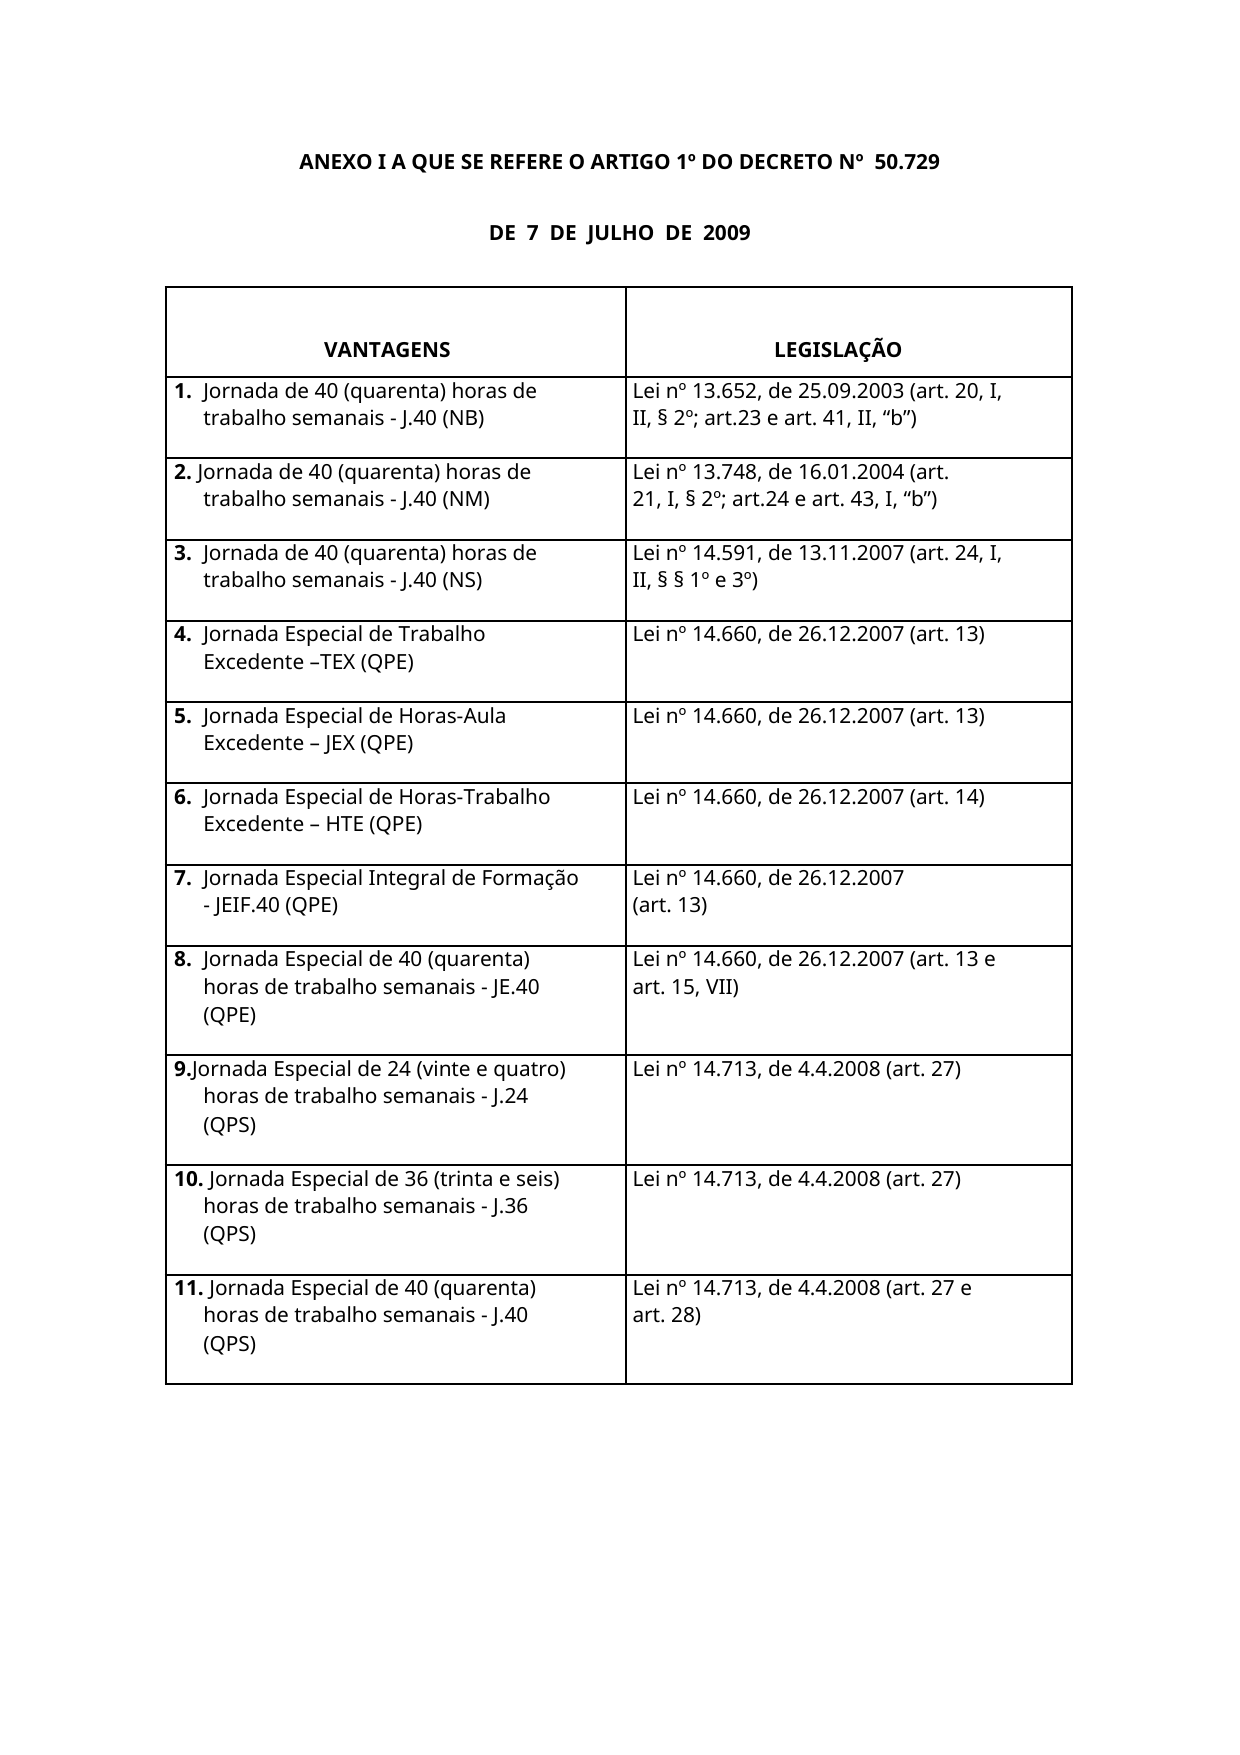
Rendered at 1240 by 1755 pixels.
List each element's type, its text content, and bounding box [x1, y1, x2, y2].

table_cell [201, 364, 625, 376]
table_cell [167, 728, 201, 757]
text DE 7 DE JULHO DE 2009 [150, 218, 1089, 246]
table_cell 9.Jornada Especial de 24 (vinte e quatro) [167, 1056, 625, 1081]
table_cell [627, 364, 1071, 376]
table_cell Jornada Especial de Horas-Trabalho [201, 784, 625, 809]
table_cell Lei nº 14.660, de 26.12.2007 (art. 13 e [627, 947, 1071, 972]
table_cell trabalho semanais - J.40 (NS) [201, 566, 625, 594]
table_cell [627, 809, 1071, 838]
table_cell [167, 1029, 625, 1054]
table_cell [167, 1081, 201, 1110]
table_cell 10. Jornada Especial de 36 (trinta e seis) [167, 1166, 625, 1191]
table_cell Excedente – JEX (QPE) [201, 728, 625, 757]
text ANEXO I A QUE SE REFERE O ARTIGO 1º DO DECRETO Nº 50.729 [150, 147, 1089, 176]
table_cell II, § § 1º e 3º) [627, 566, 1071, 594]
table_cell [627, 1138, 1071, 1164]
table_cell [627, 594, 1071, 620]
table_cell [627, 1248, 1071, 1273]
table_cell [201, 757, 625, 782]
table_cell horas de trabalho semanais - J.40 [201, 1301, 625, 1329]
table_cell 8. [167, 947, 201, 972]
table_cell Jornada Especial de 40 (quarenta) [201, 947, 625, 972]
table_cell [201, 594, 625, 620]
table_cell [627, 1329, 1071, 1357]
table_cell [167, 1000, 201, 1029]
table_cell [201, 838, 625, 863]
table_cell [167, 484, 201, 513]
table_cell [167, 1248, 625, 1273]
table_cell [627, 757, 1071, 782]
table_cell horas de trabalho semanais - J.36 [201, 1191, 625, 1219]
table_cell [167, 1301, 201, 1329]
table_cell [167, 403, 201, 432]
table_cell art. 28) [627, 1301, 1071, 1329]
table_cell 21, I, § 2º; art.24 e art. 43, I, “b”) [627, 484, 1071, 513]
table_cell [627, 1358, 1071, 1383]
table_cell Lei nº 14.660, de 26.12.2007 (art. 13) [627, 703, 1071, 728]
table_cell Lei nº 14.713, de 4.4.2008 (art. 27) [627, 1166, 1071, 1191]
table_cell (QPS) [201, 1110, 625, 1138]
table_cell Lei nº 14.660, de 26.12.2007 [627, 866, 1071, 891]
table_cell [201, 675, 625, 701]
table_cell [167, 891, 201, 919]
table_cell art. 15, VII) [627, 972, 1071, 1000]
table_cell [201, 1358, 625, 1383]
table_cell (QPS) [201, 1329, 625, 1357]
table_cell Lei nº 14.713, de 4.4.2008 (art. 27 e [627, 1276, 1071, 1301]
table_cell Jornada Especial de Trabalho [201, 622, 625, 647]
table_cell trabalho semanais - J.40 (NM) [201, 484, 625, 513]
table_cell [627, 728, 1071, 757]
table_cell [167, 513, 201, 538]
table_cell [167, 432, 625, 457]
table_cell [167, 972, 201, 1000]
table_cell [167, 566, 201, 594]
table_header LEGISLAÇÃO [627, 288, 1071, 363]
table_cell [627, 838, 1071, 863]
table_cell 2. Jornada de 40 (quarenta) horas de [167, 459, 625, 484]
table_cell 3. [167, 541, 201, 566]
table_cell trabalho semanais - J.40 (NB) [201, 403, 625, 432]
table_cell (QPS) [201, 1220, 625, 1248]
table_cell (QPE) [201, 1000, 625, 1029]
table_cell [167, 1110, 201, 1138]
table_cell [201, 513, 625, 538]
table_cell [167, 594, 201, 620]
table_cell [167, 364, 201, 376]
table_cell [627, 1081, 1071, 1110]
table_cell [627, 675, 1071, 701]
table_cell horas de trabalho semanais - JE.40 [201, 972, 625, 1000]
table_cell Lei nº 14.660, de 26.12.2007 (art. 14) [627, 784, 1071, 809]
table_cell [167, 838, 201, 863]
table_cell [167, 1329, 201, 1357]
table_cell Lei nº 13.652, de 25.09.2003 (art. 20, I, [627, 378, 1071, 403]
table_cell [167, 809, 201, 838]
table_cell [167, 1220, 201, 1248]
table_cell [167, 919, 201, 945]
table_cell [167, 675, 201, 701]
table_cell horas de trabalho semanais - J.24 [201, 1081, 625, 1110]
table_cell [627, 1000, 1071, 1029]
table_cell 1. [167, 378, 201, 403]
table_cell [627, 647, 1071, 675]
table_cell Lei nº 14.591, de 13.11.2007 (art. 24, I, [627, 541, 1071, 566]
table_cell Jornada Especial de Horas-Aula [201, 703, 625, 728]
table_cell [627, 1110, 1071, 1138]
table_cell 6. [167, 784, 201, 809]
table_cell [201, 919, 625, 945]
table_cell [167, 1138, 625, 1164]
table_cell Excedente – HTE (QPE) [201, 809, 625, 838]
table_cell Lei nº 13.748, de 16.01.2004 (art. [627, 459, 1071, 484]
table_cell 4. [167, 622, 201, 647]
table_cell [627, 1191, 1071, 1219]
table_cell Jornada Especial Integral de Formação [201, 866, 625, 891]
table_cell [167, 647, 201, 675]
table_cell (art. 13) [627, 891, 1071, 919]
table_header [167, 288, 201, 363]
table_cell [167, 1358, 201, 1383]
table_cell Lei nº 14.660, de 26.12.2007 (art. 13) [627, 622, 1071, 647]
table_cell [627, 919, 1071, 945]
table_cell [167, 757, 201, 782]
table_cell [167, 1191, 201, 1219]
table_cell [627, 1220, 1071, 1248]
table_cell 5. [167, 703, 201, 728]
table_cell Jornada de 40 (quarenta) horas de [201, 541, 625, 566]
table_cell Excedente –TEX (QPE) [201, 647, 625, 675]
table_cell [627, 1029, 1071, 1054]
table_cell - JEIF.40 (QPE) [201, 891, 625, 919]
table_cell [627, 513, 1071, 538]
table_cell [627, 432, 1071, 457]
table_cell Jornada de 40 (quarenta) horas de [201, 378, 625, 403]
table_cell II, § 2º; art.23 e art. 41, II, “b”) [627, 403, 1071, 432]
table_cell 11. Jornada Especial de 40 (quarenta) [167, 1276, 625, 1301]
table_cell Lei nº 14.713, de 4.4.2008 (art. 27) [627, 1056, 1071, 1081]
table_cell 7. [167, 866, 201, 891]
table_header VANTAGENS [201, 288, 625, 363]
